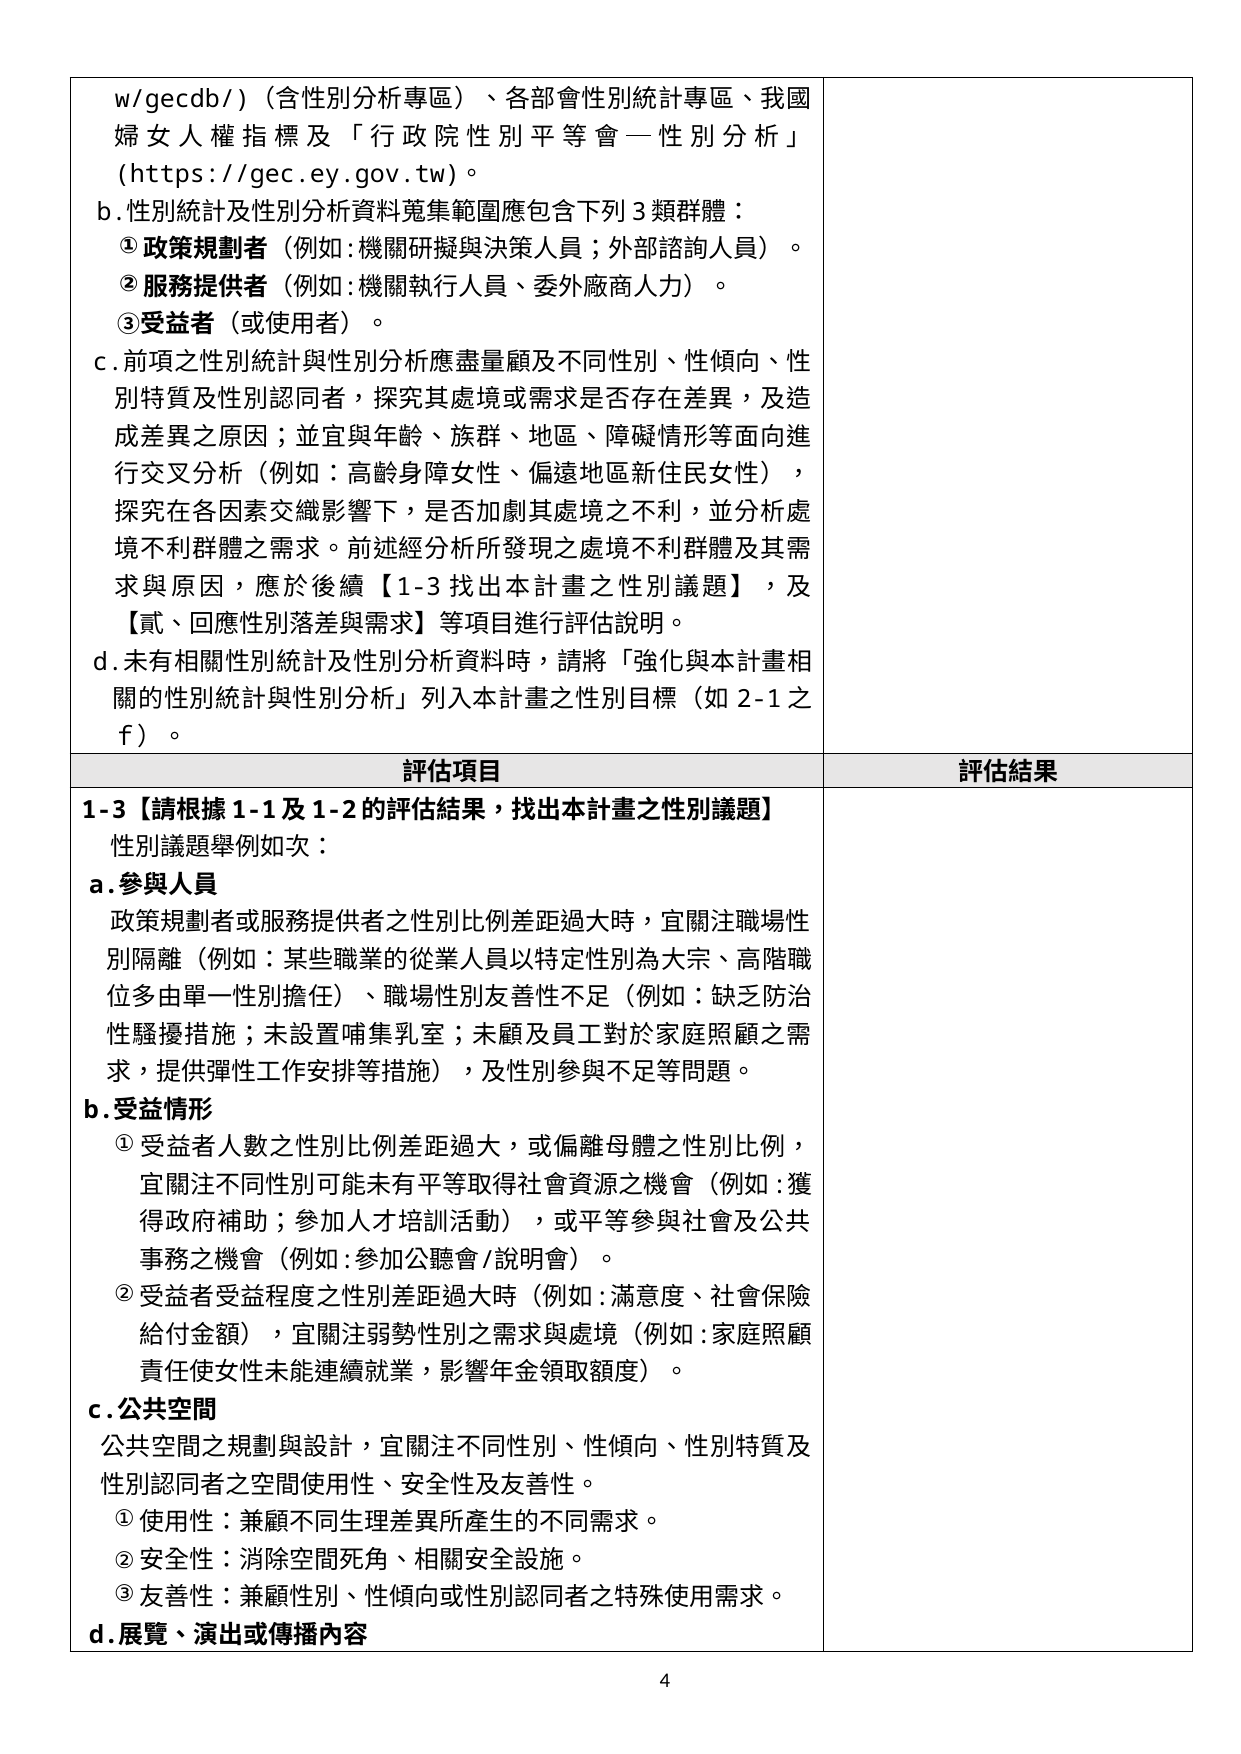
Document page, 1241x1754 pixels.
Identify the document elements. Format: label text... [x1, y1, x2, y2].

table_cell 1-3【請根據1-1及1-2的評估結果，找出本計畫之性別議題】 性別議題舉例如次： a.參與人員 政策規劃者或服務提供者之性別比例差距過大時，宜關注職場性別隔離（例如：某些職業的從業人員以特定性別為大宗、高階職位多由單一性別擔任）、職場性別友善性不足（例如：缺乏防治性騷擾措施；未設置哺集乳室；未顧及員工對於家庭照顧之需求，提供彈性工作安排等措施），及性別參與不足等問題。 b.受益情形 ①受益者人數之性別比例差距過大，或偏離母體之性別比例，宜關注不同性別可能未有平等取得社會資源之機會（例如:獲得政府補助；參加人才培訓活動），或平等參與社會及公共事務之機會（例如:參加公聽會/說明會）。 ②受益者受益程度之性別差距過大時（例如:滿意度、社會保險給付金額），宜關注弱勢性別之需求與處境（例如:家庭照顧責任使女性未能連續就業，影響年金領取額度）。 c.公共空間 公共空間之規劃與設計，宜關注不同性別、性傾向、性別特質及性別認同者之空間使用性、安全性及友善性。 ①使用性：兼顧不同生理差異所產生的不同需求。 ②安全性：消除空間死角、相關安全設施。 ③友善性：兼顧性別、性傾向或性別認同者之特殊使用需求。 d.展覽、演出或傳播內容 [71, 788, 823, 1651]
table_cell [824, 78, 1192, 753]
table_cell w/gecdb/)（含性別分析專區）、各部會性別統計專區、我國婦女人權指標及「行政院性別平等會─性別分析」(https://gec.ey.gov.tw)。 b.性別統計及性別分析資料蒐集範圍應包含下列3類群體： ①政策規劃者（例如:機關研擬與決策人員；外部諮詢人員）。 ②服務提供者（例如:機關執行人員、委外廠商人力）。 ③受益者（或使用者）。 c.前項之性別統計與性別分析應盡量顧及不同性別、性傾向、性別特質及性別認同者，探究其處境或需求是否存在差異，及造成差異之原因；並宜與年齡、族群、地區、障礙情形等面向進行交叉分析（例如：高齡身障女性、偏遠地區新住民女性），探究在各因素交織影響下，是否加劇其處境之不利，並分析處境不利群體之需求。前述經分析所發現之處境不利群體及其需求與原因，應於後續【1-3找出本計畫之性別議題】，及【貳、回應性別落差與需求】等項目進行評估說明。 d.未有相關性別統計及性別分析資料時，請將「強化與本計畫相關的性別統計與性別分析」列入本計畫之性別目標（如2-1之ｆ）。 [71, 78, 823, 753]
table_cell 評估項目 [71, 754, 823, 787]
table_cell [824, 788, 1192, 1651]
table_cell 評估結果 [824, 754, 1192, 787]
